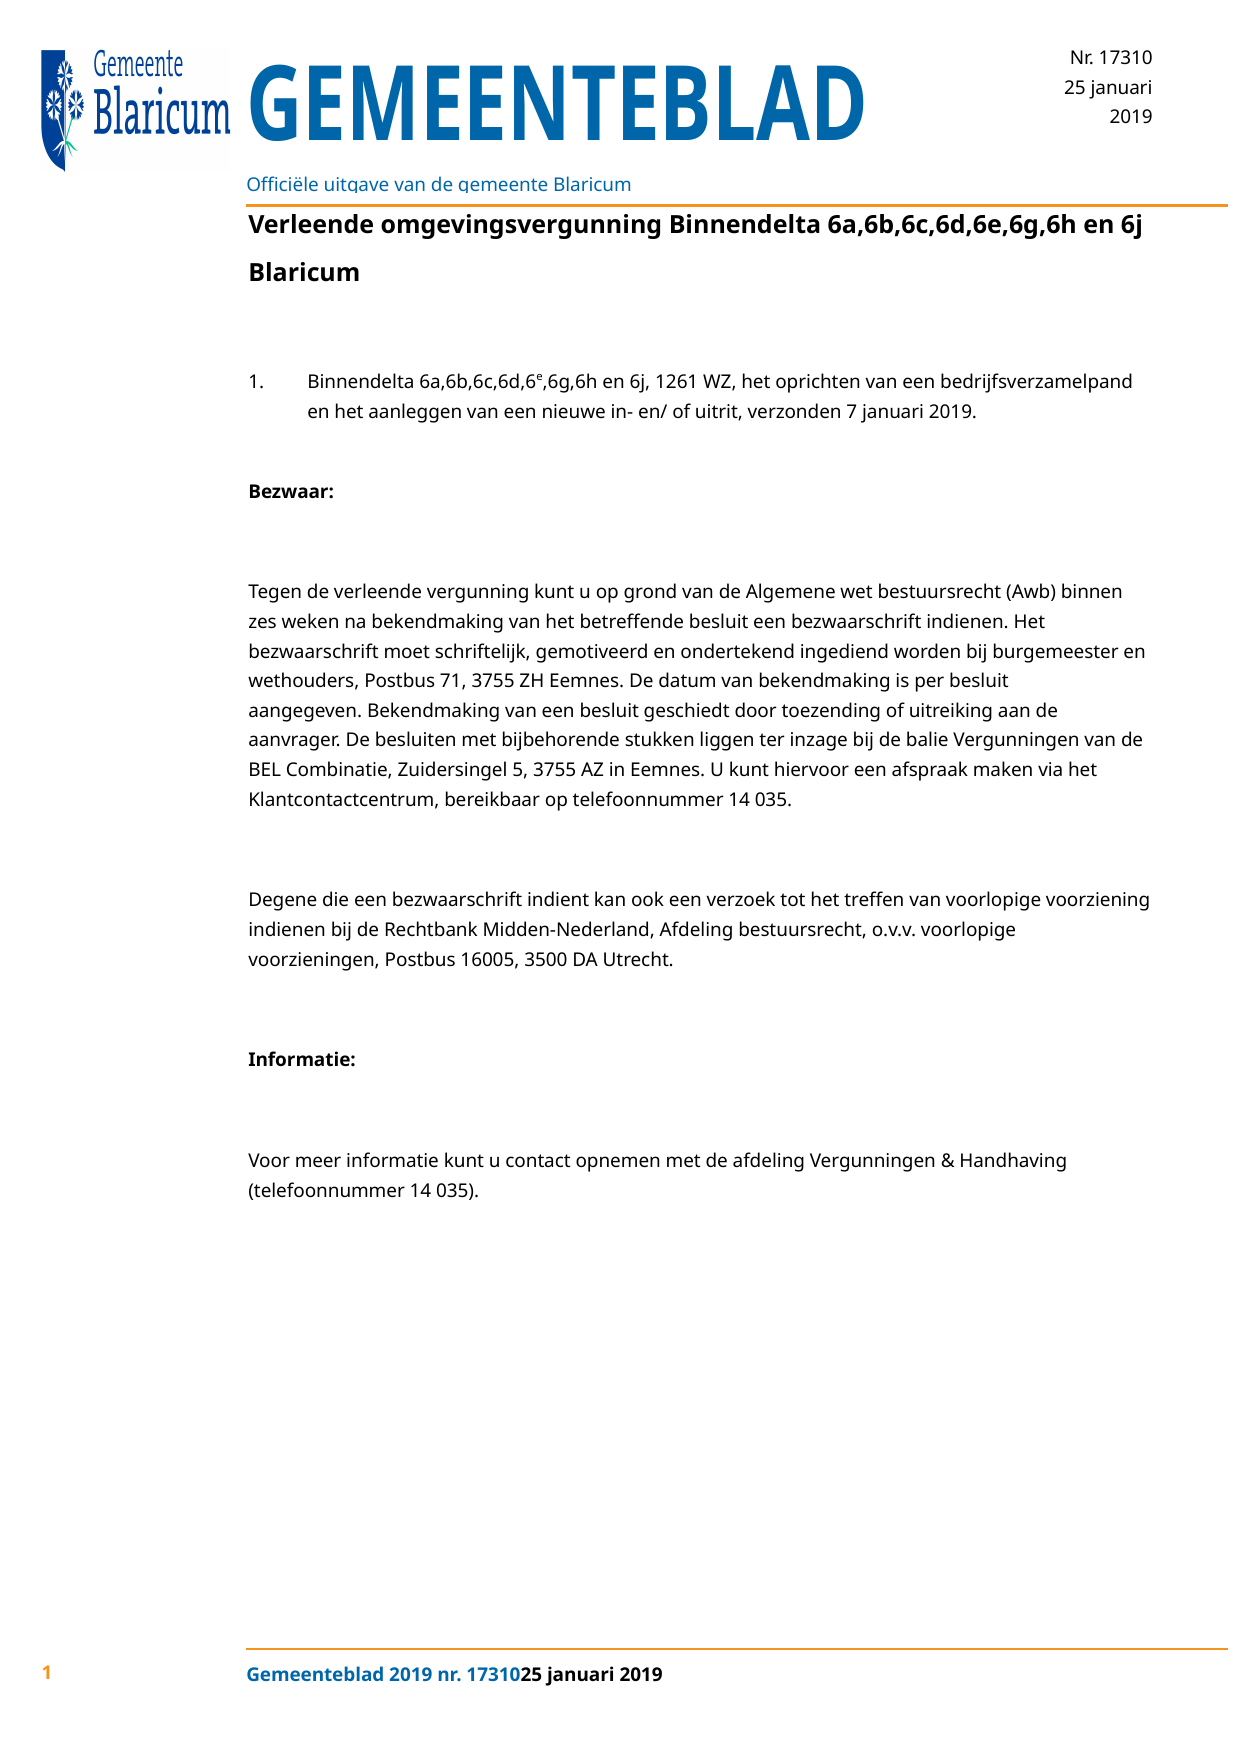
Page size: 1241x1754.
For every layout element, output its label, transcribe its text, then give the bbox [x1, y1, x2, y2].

picture [41, 47, 231, 172]
text Bezwaar: [248, 478, 1152, 504]
text Degene die een bezwaarschrift indient kan ook een verzoek tot het treffen van voorlopige voorziening indienen bij de Rechtbank Midden-Nederland, Afdeling bestuursrecht, o.v.v. voorlopige voorzieningen, Postbus 16005, 3500 DA Utrecht. [248, 887, 1152, 972]
text Informatie: [248, 1047, 1152, 1072]
list Binnendelta 6a,6b,6c,6d,6e,6g,6h en 6j, 1261 WZ, het oprichten van een bedrijfsverzamelpand en het aanleggen van een nieuwe in- en/ of uitrit, verzonden 7 januari 2019. [248, 368, 1152, 424]
text Tegen de verleende vergunning kunt u op grond van de Algemene wet bestuursrecht (Awb) binnen zes weken na bekendmaking van het betreffende besluit een bezwaarschrift indienen. Het bezwaarschrift moet schriftelijk, gemotiveerd en ondertekend ingediend worden bij burgemeester en wethouders, Postbus 71, 3755 ZH Eemnes. De datum van bekendmaking is per besluit aangegeven. Bekendmaking van een besluit geschiedt door toezending of uitreiking aan de aanvrager. De besluiten met bijbehorende stukken liggen ter inzage bij de balie Vergunningen van de BEL Combinatie, Zuidersingel 5, 3755 AZ in Eemnes. U kunt hiervoor een afspraak maken via het Klantcontactcentrum, bereikbaar op telefoonnummer 14 035. [248, 579, 1152, 812]
text Voor meer informatie kunt u contact opnemen met de afdeling Vergunningen & Handhaving (telefoonnummer 14 035). [248, 1147, 1152, 1203]
text Verleende omgevingsvergunning Binnendelta 6a,6b,6c,6d,6e,6g,6h en 6j Blaricum [248, 207, 1152, 288]
